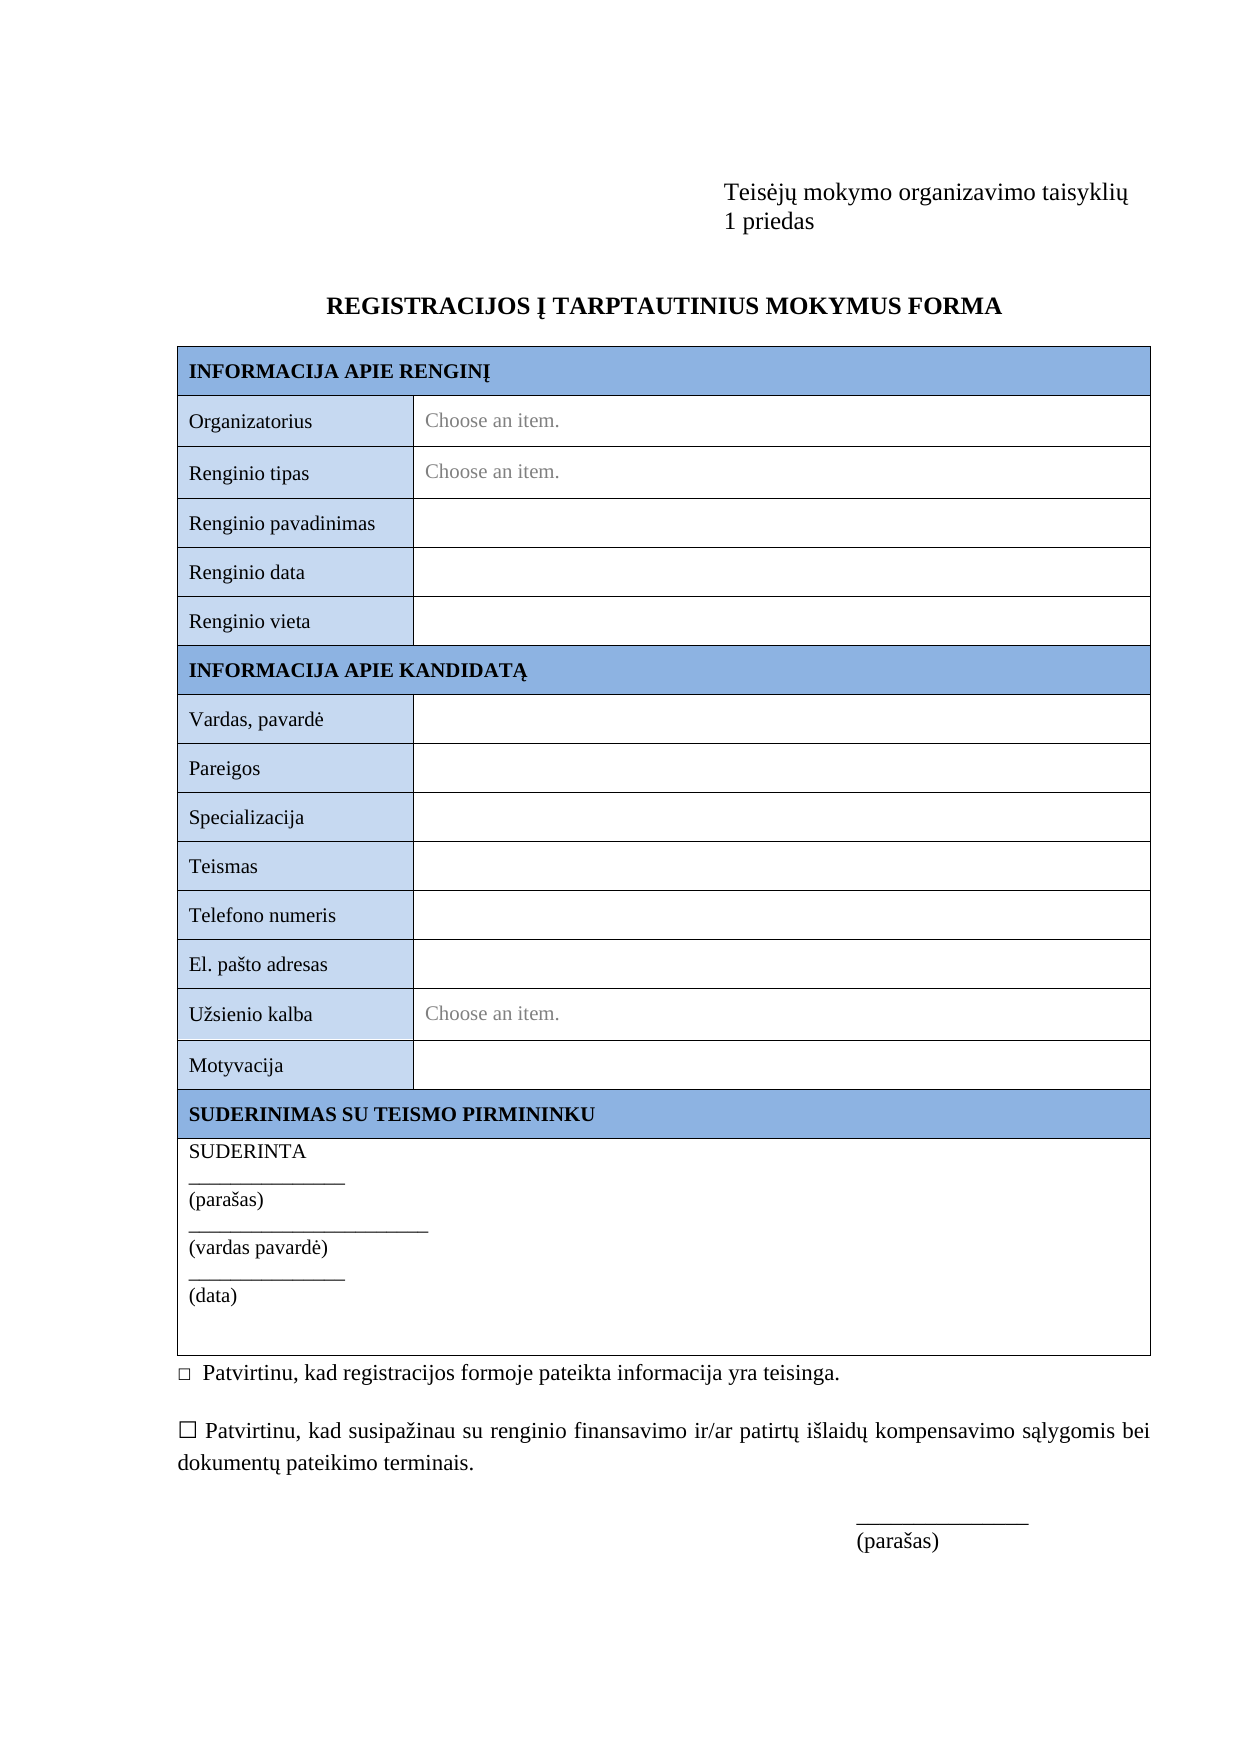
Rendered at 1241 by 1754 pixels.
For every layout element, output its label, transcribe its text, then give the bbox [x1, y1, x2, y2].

table_cell Pareigos [178, 744, 413, 792]
table_cell [414, 842, 1150, 890]
table_cell SUDERINIMAS SU TEISMO PIRMININKU [178, 1090, 1150, 1138]
table_cell Choose an item. [414, 447, 597, 498]
table_cell El. pašto adresas [178, 940, 413, 988]
text (parašas) [177, 1527, 1152, 1553]
table_cell Choose an item. [414, 396, 1150, 446]
table_cell [598, 989, 1150, 1039]
table_cell [414, 695, 1150, 743]
table_cell Choose an item. [414, 989, 597, 1039]
table_cell [414, 597, 1150, 645]
table_cell [414, 891, 1150, 939]
table_cell [414, 1041, 1150, 1089]
table_cell INFORMACIJA APIE KANDIDATĄ [178, 646, 1150, 694]
text _______________ [177, 1501, 1152, 1527]
table_cell [414, 793, 1150, 841]
table_cell Motyvacija [178, 1041, 413, 1089]
table_cell [414, 940, 1150, 988]
table_cell Renginio tipas [178, 447, 413, 498]
text ☐ Patvirtinu, kad susipažinau su renginio finansavimo ir/ar patirtų išlaidų kompensavimo sąlygomis bei dokumentų pateikimo terminais. [177, 1414, 1152, 1475]
table_cell [598, 447, 1150, 498]
table_cell Teismas [178, 842, 413, 890]
table_cell Renginio data [178, 548, 413, 596]
table_cell SUDERINTA _______________ (parašas) _______________________ (vardas pavardė) _______________ (data) [178, 1139, 1150, 1355]
table_cell Vardas, pavardė [178, 695, 413, 743]
table_cell [414, 744, 1150, 792]
table_cell Renginio vieta [178, 597, 413, 645]
table_cell Telefono numeris [178, 891, 413, 939]
table_cell Užsienio kalba [178, 989, 413, 1039]
text ☐ Patvirtinu, kad registracijos formoje pateikta informacija yra teisinga. [177, 1356, 1152, 1387]
table_cell Renginio pavadinimas [178, 499, 413, 547]
text Teisėjų mokymo organizavimo taisyklių [177, 177, 1152, 206]
text 1 priedas [177, 206, 1152, 235]
table_cell [414, 499, 1150, 547]
table_header INFORMACIJA APIE RENGINĮ [178, 347, 1150, 395]
table_cell Organizatorius [178, 396, 413, 446]
table_cell Specializacija [178, 793, 413, 841]
text REGISTRACIJOS Į TARPTAUTINIUS MOKYMUS FORMA [177, 291, 1152, 320]
table_cell [414, 548, 1150, 596]
